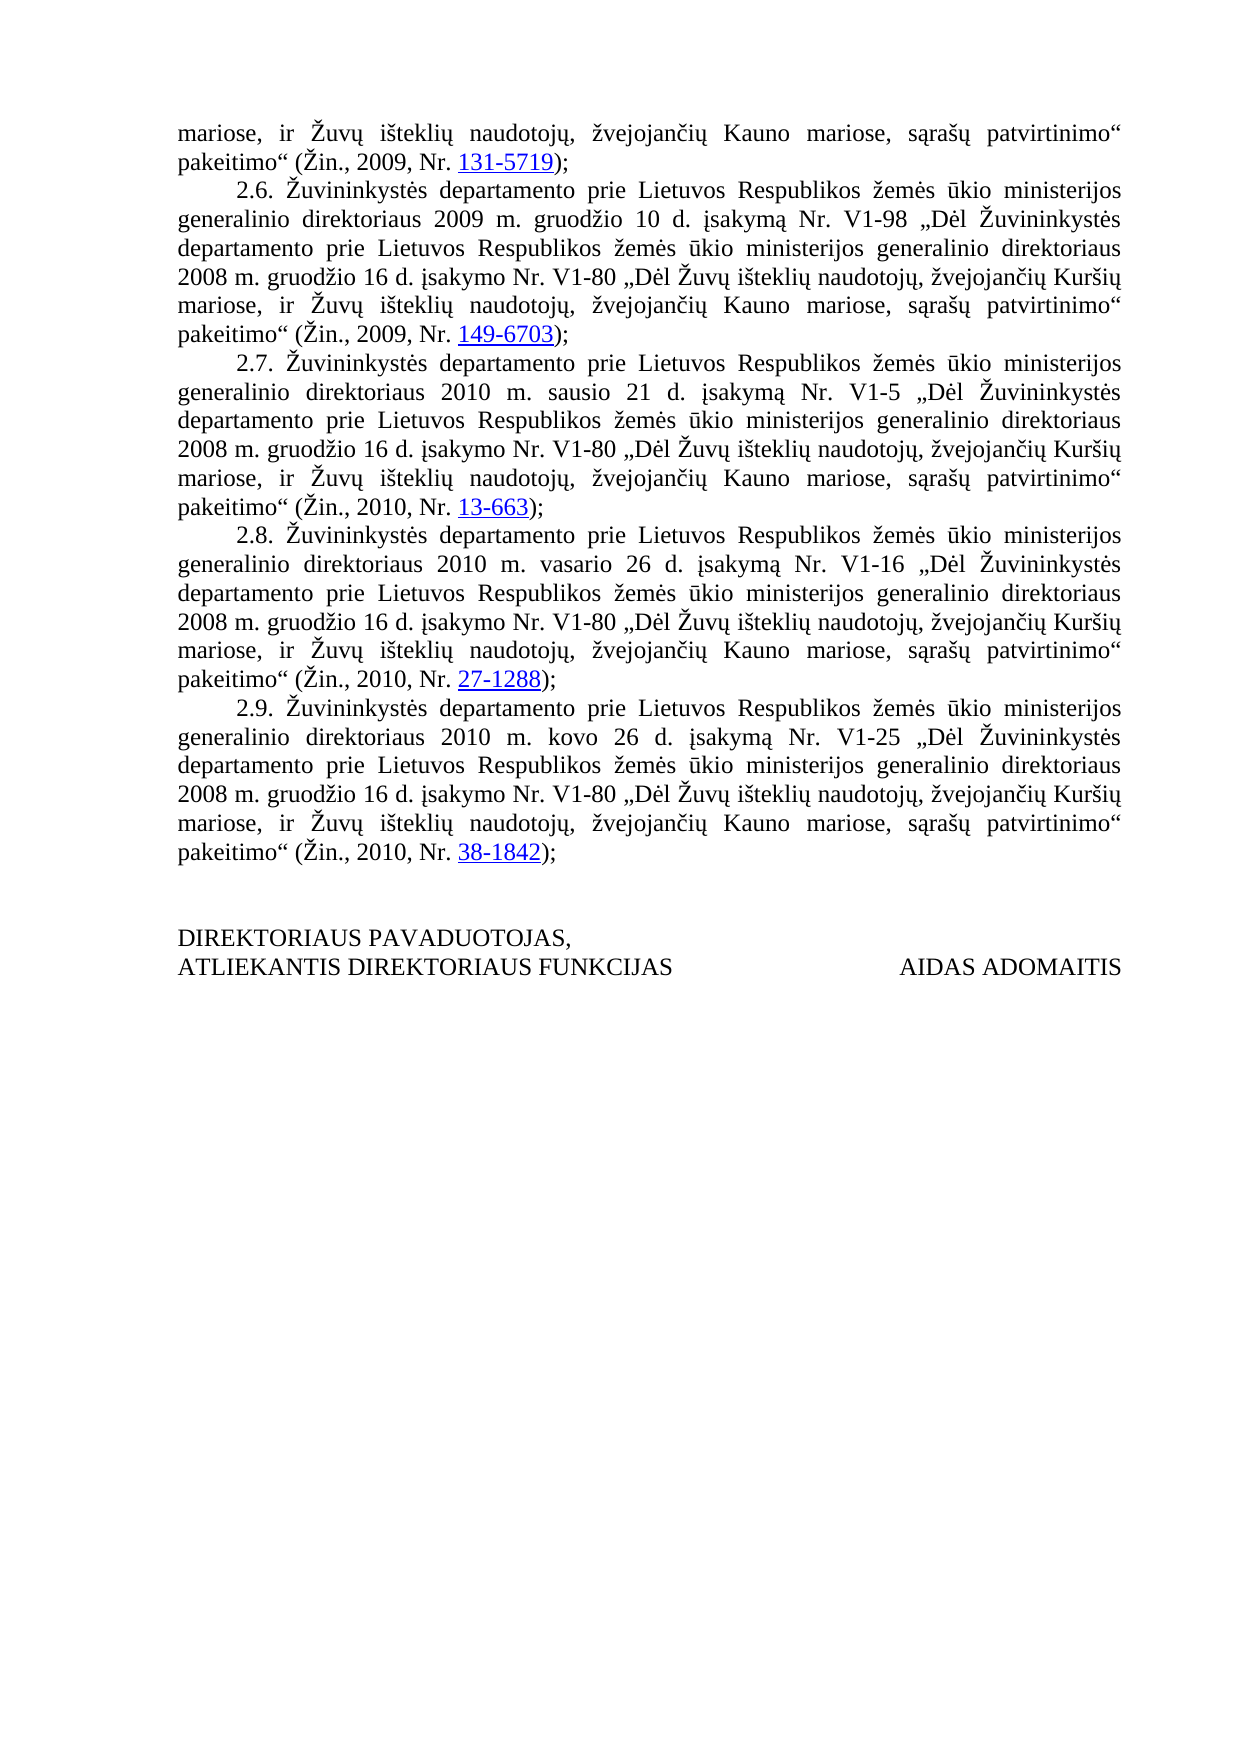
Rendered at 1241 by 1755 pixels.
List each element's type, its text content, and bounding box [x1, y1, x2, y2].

text 2.6. Žuvininkystės departamento prie Lietuvos Respublikos žemės ūkio ministerijos generalinio direktoriaus 2009 m. gruodžio 10 d. įsakymą Nr. V1-98 „Dėl Žuvininkystės departamento prie Lietuvos Respublikos žemės ūkio ministerijos generalinio direktoriaus 2008 m. gruodžio 16 d. įsakymo Nr. V1-80 „Dėl Žuvų išteklių naudotojų, žvejojančių Kuršių mariose, ir Žuvų išteklių naudotojų, žvejojančių Kauno mariose, sąrašų patvirtinimo“ pakeitimo“ (Žin., 2009, Nr. 149-6703); [177, 176, 1122, 348]
text 2.7. Žuvininkystės departamento prie Lietuvos Respublikos žemės ūkio ministerijos generalinio direktoriaus 2010 m. sausio 21 d. įsakymą Nr. V1-5 „Dėl Žuvininkystės departamento prie Lietuvos Respublikos žemės ūkio ministerijos generalinio direktoriaus 2008 m. gruodžio 16 d. įsakymo Nr. V1-80 „Dėl Žuvų išteklių naudotojų, žvejojančių Kuršių mariose, ir Žuvų išteklių naudotojų, žvejojančių Kauno mariose, sąrašų patvirtinimo“ pakeitimo“ (Žin., 2010, Nr. 13-663); [177, 348, 1122, 521]
text 2.8. Žuvininkystės departamento prie Lietuvos Respublikos žemės ūkio ministerijos generalinio direktoriaus 2010 m. vasario 26 d. įsakymą Nr. V1-16 „Dėl Žuvininkystės departamento prie Lietuvos Respublikos žemės ūkio ministerijos generalinio direktoriaus 2008 m. gruodžio 16 d. įsakymo Nr. V1-80 „Dėl Žuvų išteklių naudotojų, žvejojančių Kuršių mariose, ir Žuvų išteklių naudotojų, žvejojančių Kauno mariose, sąrašų patvirtinimo“ pakeitimo“ (Žin., 2010, Nr. 27-1288); [177, 521, 1122, 693]
text Direktoriaus pavaduotojas, [177, 923, 1122, 952]
text atliekantis direktoriaus funkcijas Aidas Adomaitis [177, 952, 1122, 981]
text mariose, ir Žuvų išteklių naudotojų, žvejojančių Kauno mariose, sąrašų patvirtinimo“ pakeitimo“ (Žin., 2009, Nr. 131-5719); [177, 118, 1122, 176]
text 2.9. Žuvininkystės departamento prie Lietuvos Respublikos žemės ūkio ministerijos generalinio direktoriaus 2010 m. kovo 26 d. įsakymą Nr. V1-25 „Dėl Žuvininkystės departamento prie Lietuvos Respublikos žemės ūkio ministerijos generalinio direktoriaus 2008 m. gruodžio 16 d. įsakymo Nr. V1-80 „Dėl Žuvų išteklių naudotojų, žvejojančių Kuršių mariose, ir Žuvų išteklių naudotojų, žvejojančių Kauno mariose, sąrašų patvirtinimo“ pakeitimo“ (Žin., 2010, Nr. 38-1842); [177, 693, 1122, 866]
